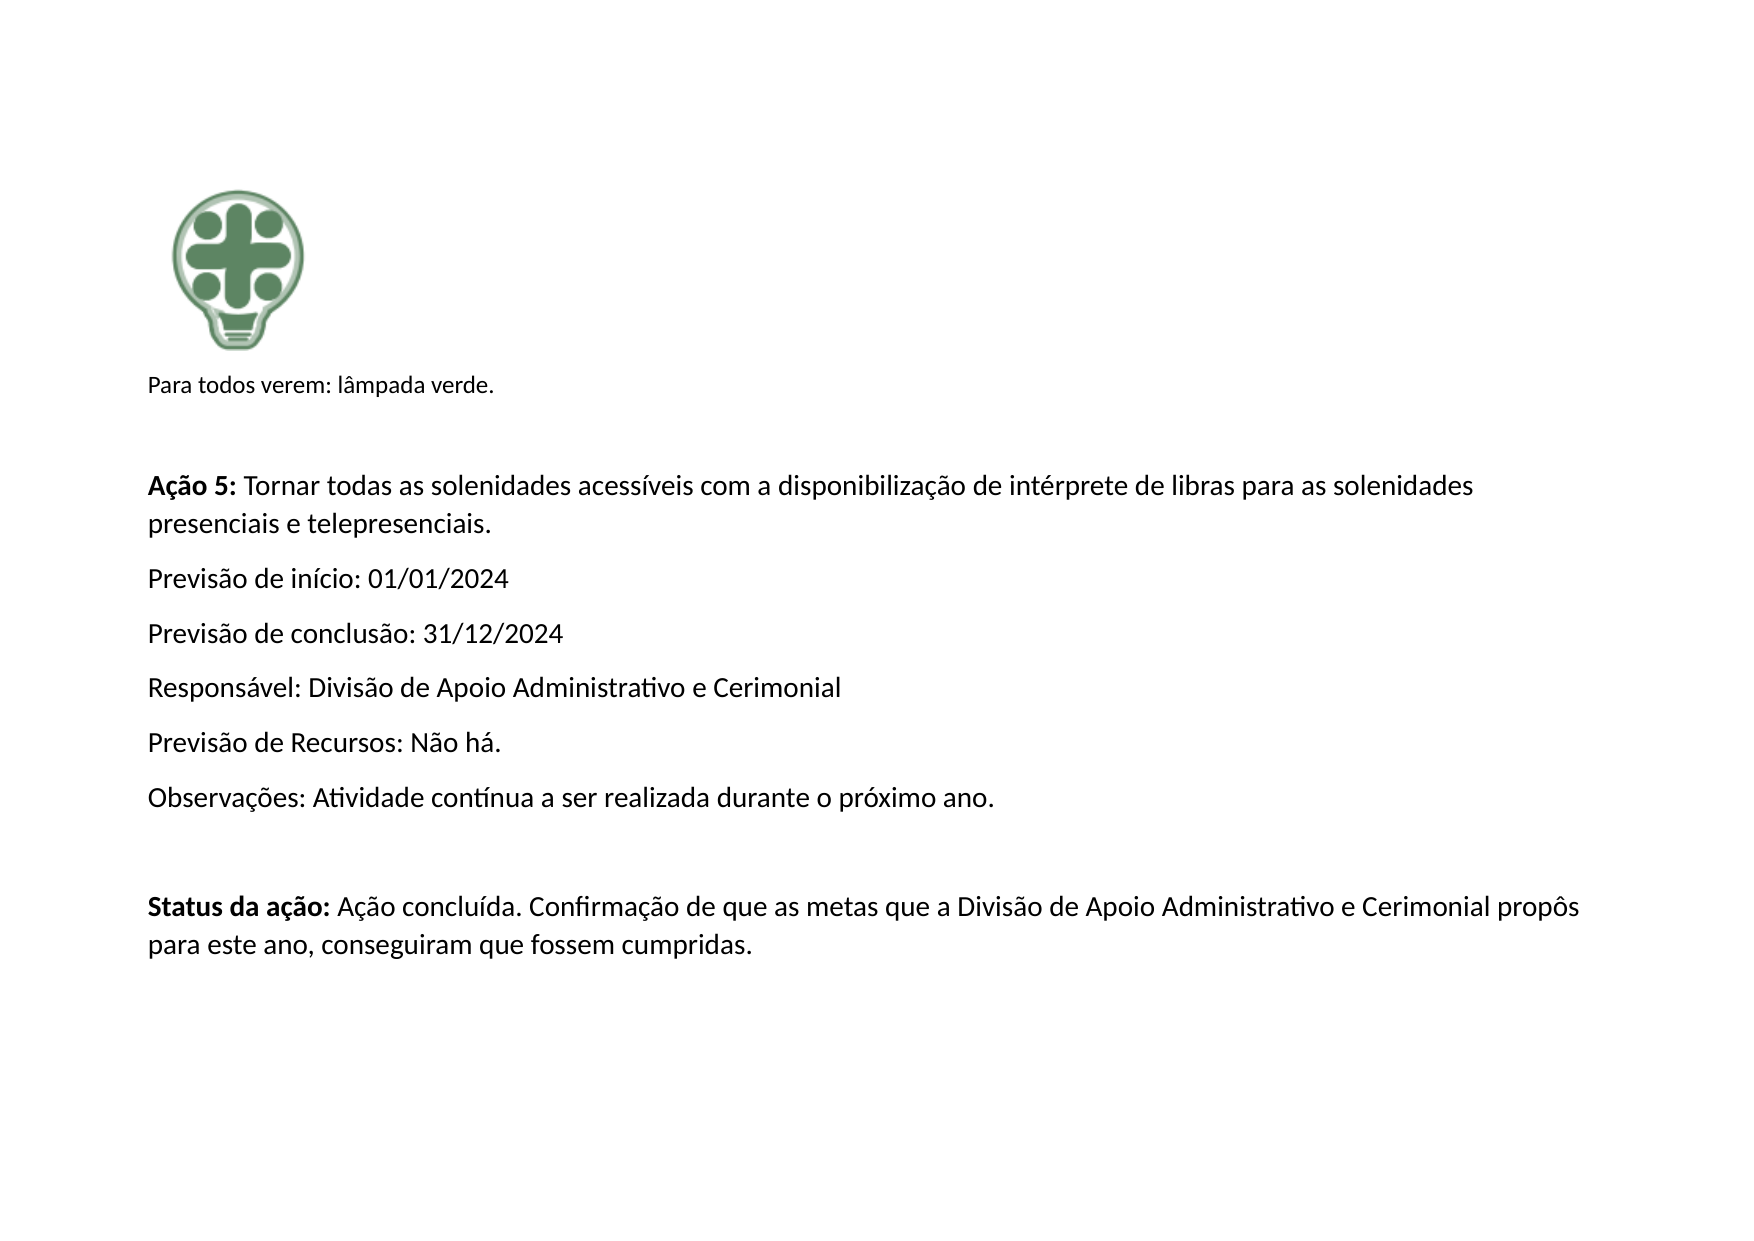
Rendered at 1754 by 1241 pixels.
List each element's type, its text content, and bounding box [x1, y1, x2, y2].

text Previsão de início: 01/01/2024 [148, 560, 1606, 596]
text Status da ação: Ação concluída. Confirmação de que as metas que a Divisão de Apoio Administrativo e Cerimonial propôs para este ano, conseguiram que fossem cumpridas. [148, 888, 1606, 962]
text Responsável: Divisão de Apoio Administrativo e Cerimonial [148, 669, 1606, 705]
text Ação 5: Tornar todas as solenidades acessíveis com a disponibilização de intérprete de libras para as solenidades presenciais e telepresenciais. [148, 467, 1606, 541]
text Observações: Atividade contínua a ser realizada durante o próximo ano. [148, 779, 1606, 814]
text Previsão de Recursos: Não há. [148, 724, 1606, 760]
text Para todos verem: lâmpada verde. [148, 369, 1606, 399]
text Previsão de conclusão: 31/12/2024 [148, 615, 1606, 651]
